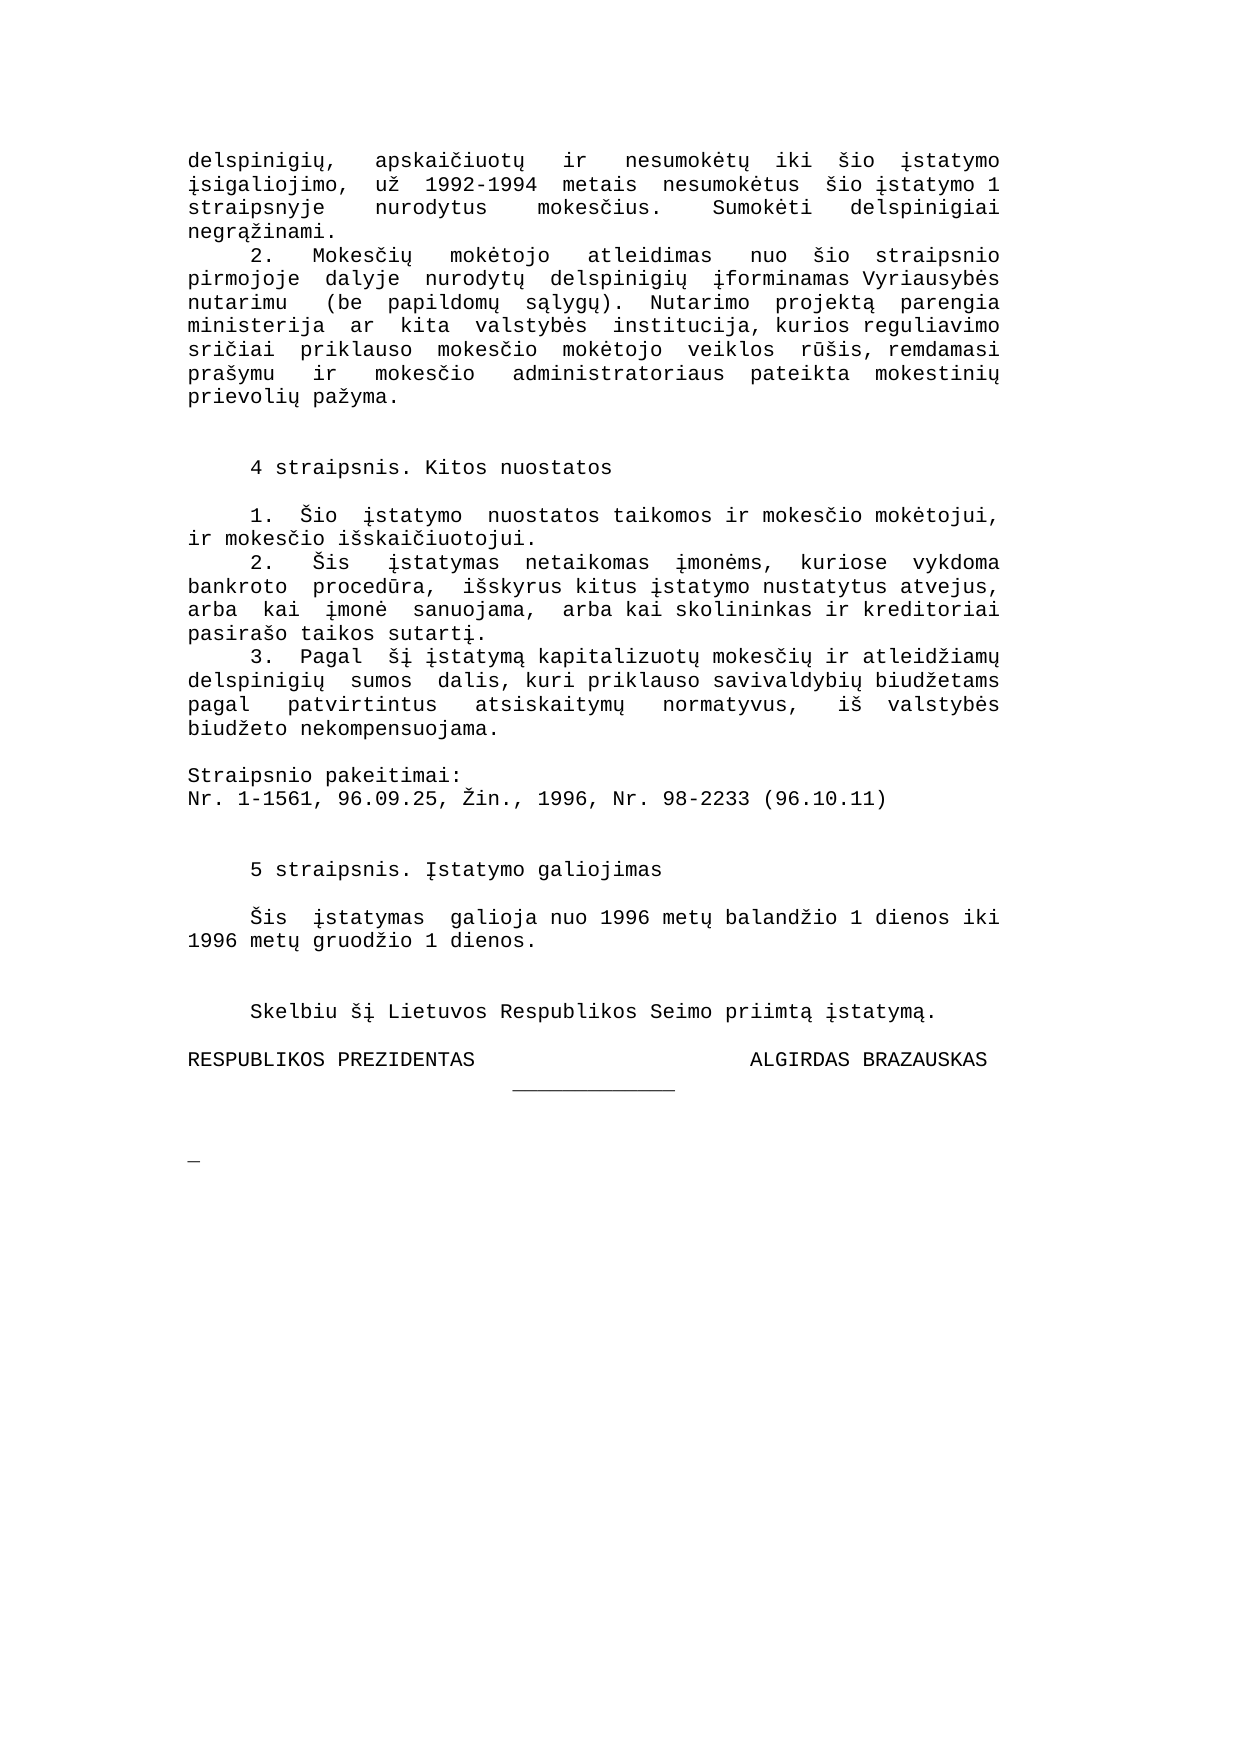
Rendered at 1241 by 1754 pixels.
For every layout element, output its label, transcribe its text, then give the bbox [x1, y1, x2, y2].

text pirmojoje dalyje nurodytų delspinigių įforminamas Vyriausybės [187, 268, 1053, 292]
text Šis įstatymas galioja nuo 1996 metų balandžio 1 dienos iki [187, 907, 1053, 930]
text negrąžinami. [187, 221, 1053, 244]
text bankroto procedūra, išskyrus kitus įstatymo nustatytus atvejus, [187, 576, 1053, 599]
text nutarimu (be papildomų sąlygų). Nutarimo projektą parengia [187, 292, 1053, 316]
text RESPUBLIKOS PREZIDENTAS ALGIRDAS BRAZAUSKAS [187, 1048, 1053, 1072]
text Skelbiu šį Lietuvos Respublikos Seimo priimtą įstatymą. [187, 1001, 1053, 1025]
text sričiai priklauso mokesčio mokėtojo veiklos rūšis, remdamasi [187, 339, 1053, 363]
text Straipsnio pakeitimai: [187, 765, 1053, 788]
text 1996 metų gruodžio 1 dienos. [187, 930, 1053, 954]
text 3. Pagal šį įstatymą kapitalizuotų mokesčių ir atleidžiamų [187, 647, 1053, 670]
text delspinigių, apskaičiuotų ir nesumokėtų iki šio įstatymo [187, 150, 1053, 174]
text pagal patvirtintus atsiskaitymų normatyvus, iš valstybės [187, 694, 1053, 717]
text 4 straipsnis. Kitos nuostatos [187, 457, 1053, 481]
text straipsnyje nurodytus mokesčius. Sumokėti delspinigiai [187, 197, 1053, 221]
text delspinigių sumos dalis, kuri priklauso savivaldybių biudžetams [187, 670, 1053, 694]
text prašymu ir mokesčio administratoriaus pateikta mokestinių [187, 363, 1053, 386]
text arba kai įmonė sanuojama, arba kai skolininkas ir kreditoriai [187, 599, 1053, 623]
text įsigaliojimo, už 1992-1994 metais nesumokėtus šio įstatymo 1 [187, 174, 1053, 197]
text _____________ [187, 1072, 1053, 1096]
text _ [187, 1143, 1053, 1167]
text prievolių pažyma. [187, 386, 1053, 410]
text 2. Šis įstatymas netaikomas įmonėms, kuriose vykdoma [187, 552, 1053, 576]
text biudžeto nekompensuojama. [187, 717, 1053, 741]
text 5 straipsnis. Įstatymo galiojimas [187, 859, 1053, 883]
text 2. Mokesčių mokėtojo atleidimas nuo šio straipsnio [187, 244, 1053, 268]
text 1. Šio įstatymo nuostatos taikomos ir mokesčio mokėtojui, [187, 505, 1053, 528]
text ministerija ar kita valstybės institucija, kurios reguliavimo [187, 316, 1053, 339]
text ir mokesčio išskaičiuotojui. [187, 528, 1053, 552]
text pasirašo taikos sutartį. [187, 623, 1053, 647]
text Nr. 1-1561, 96.09.25, Žin., 1996, Nr. 98-2233 (96.10.11) [187, 788, 1053, 812]
